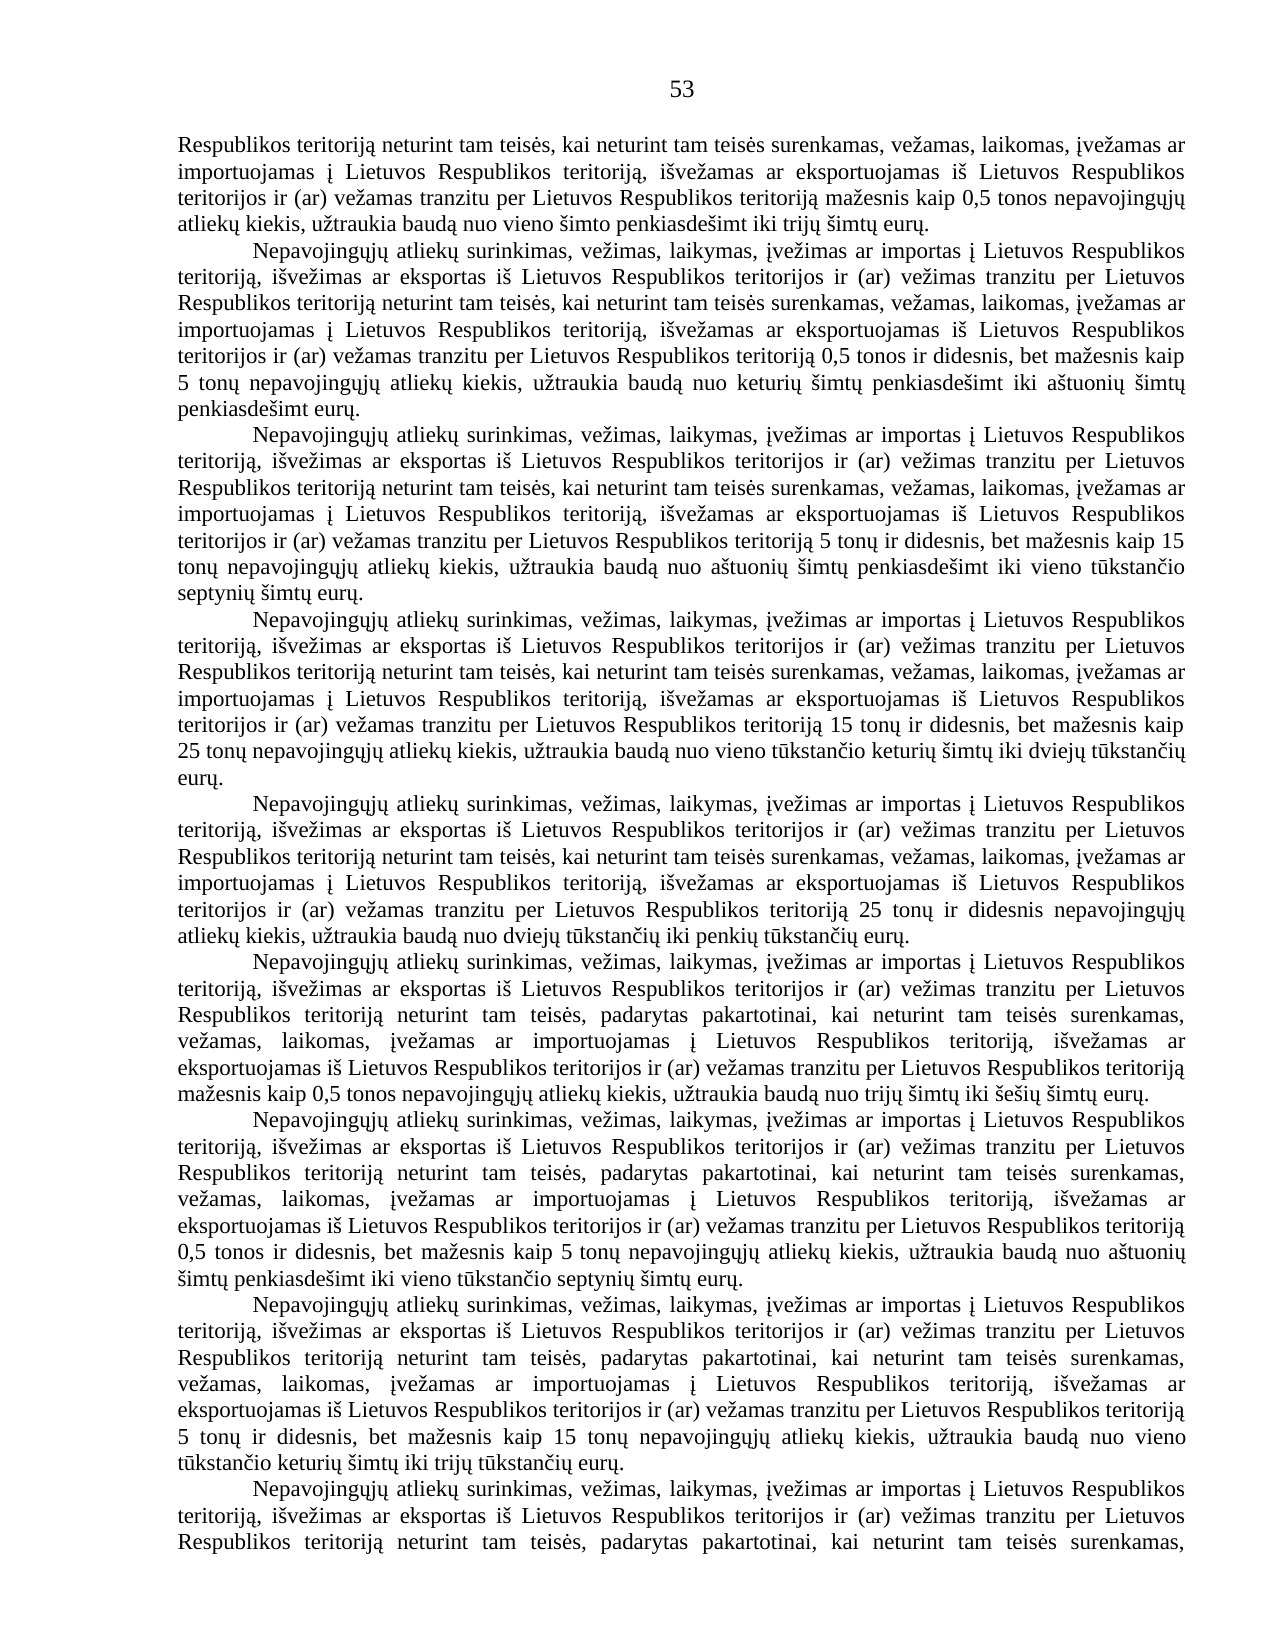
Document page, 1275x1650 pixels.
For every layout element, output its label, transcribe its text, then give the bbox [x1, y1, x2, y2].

text Respublikos teritoriją neturint tam teisės, kai neturint tam teisės surenkamas, vežamas, laikomas, įvežamas ar importuojamas į Lietuvos Respublikos teritoriją, išvežamas ar eksportuojamas iš Lietuvos Respublikos teritorijos ir (ar) vežamas tranzitu per Lietuvos Respublikos teritoriją mažesnis kaip 0,5 tonos nepavojingųjų atliekų kiekis, užtraukia baudą nuo vieno šimto penkiasdešimt iki trijų šimtų eurų. [177, 131, 1186, 237]
text Nepavojingųjų atliekų surinkimas, vežimas, laikymas, įvežimas ar importas į Lietuvos Respublikos teritoriją, išvežimas ar eksportas iš Lietuvos Respublikos teritorijos ir (ar) vežimas tranzitu per Lietuvos Respublikos teritoriją neturint tam teisės, kai neturint tam teisės surenkamas, vežamas, laikomas, įvežamas ar importuojamas į Lietuvos Respublikos teritoriją, išvežamas ar eksportuojamas iš Lietuvos Respublikos teritorijos ir (ar) vežamas tranzitu per Lietuvos Respublikos teritoriją 25 tonų ir didesnis nepavojingųjų atliekų kiekis, užtraukia baudą nuo dviejų tūkstančių iki penkių tūkstančių eurų. [177, 790, 1186, 948]
text Nepavojingųjų atliekų surinkimas, vežimas, laikymas, įvežimas ar importas į Lietuvos Respublikos teritoriją, išvežimas ar eksportas iš Lietuvos Respublikos teritorijos ir (ar) vežimas tranzitu per Lietuvos Respublikos teritoriją neturint tam teisės, padarytas pakartotinai, kai neturint tam teisės surenkamas, vežamas, laikomas, įvežamas ar importuojamas į Lietuvos Respublikos teritoriją, išvežamas ar eksportuojamas iš Lietuvos Respublikos teritorijos ir (ar) vežamas tranzitu per Lietuvos Respublikos teritoriją 0,5 tonos ir didesnis, bet mažesnis kaip 5 tonų nepavojingųjų atliekų kiekis, užtraukia baudą nuo aštuonių šimtų penkiasdešimt iki vieno tūkstančio septynių šimtų eurų. [177, 1106, 1186, 1291]
text Nepavojingųjų atliekų surinkimas, vežimas, laikymas, įvežimas ar importas į Lietuvos Respublikos teritoriją, išvežimas ar eksportas iš Lietuvos Respublikos teritorijos ir (ar) vežimas tranzitu per Lietuvos Respublikos teritoriją neturint tam teisės, kai neturint tam teisės surenkamas, vežamas, laikomas, įvežamas ar importuojamas į Lietuvos Respublikos teritoriją, išvežamas ar eksportuojamas iš Lietuvos Respublikos teritorijos ir (ar) vežamas tranzitu per Lietuvos Respublikos teritoriją 0,5 tonos ir didesnis, bet mažesnis kaip 5 tonų nepavojingųjų atliekų kiekis, užtraukia baudą nuo keturių šimtų penkiasdešimt iki aštuonių šimtų penkiasdešimt eurų. [177, 237, 1186, 421]
text Nepavojingųjų atliekų surinkimas, vežimas, laikymas, įvežimas ar importas į Lietuvos Respublikos teritoriją, išvežimas ar eksportas iš Lietuvos Respublikos teritorijos ir (ar) vežimas tranzitu per Lietuvos Respublikos teritoriją neturint tam teisės, kai neturint tam teisės surenkamas, vežamas, laikomas, įvežamas ar importuojamas į Lietuvos Respublikos teritoriją, išvežamas ar eksportuojamas iš Lietuvos Respublikos teritorijos ir (ar) vežamas tranzitu per Lietuvos Respublikos teritoriją 5 tonų ir didesnis, bet mažesnis kaip 15 tonų nepavojingųjų atliekų kiekis, užtraukia baudą nuo aštuonių šimtų penkiasdešimt iki vieno tūkstančio septynių šimtų eurų. [177, 421, 1186, 606]
text Nepavojingųjų atliekų surinkimas, vežimas, laikymas, įvežimas ar importas į Lietuvos Respublikos teritoriją, išvežimas ar eksportas iš Lietuvos Respublikos teritorijos ir (ar) vežimas tranzitu per Lietuvos Respublikos teritoriją neturint tam teisės, padarytas pakartotinai, kai neturint tam teisės surenkamas, vežamas, laikomas, įvežamas ar importuojamas į Lietuvos Respublikos teritoriją, išvežamas ar eksportuojamas iš Lietuvos Respublikos teritorijos ir (ar) vežamas tranzitu per Lietuvos Respublikos teritoriją mažesnis kaip 0,5 tonos nepavojingųjų atliekų kiekis, užtraukia baudą nuo trijų šimtų iki šešių šimtų eurų. [177, 948, 1186, 1106]
text Nepavojingųjų atliekų surinkimas, vežimas, laikymas, įvežimas ar importas į Lietuvos Respublikos teritoriją, išvežimas ar eksportas iš Lietuvos Respublikos teritorijos ir (ar) vežimas tranzitu per Lietuvos Respublikos teritoriją neturint tam teisės, padarytas pakartotinai, kai neturint tam teisės surenkamas, [177, 1475, 1186, 1554]
text Nepavojingųjų atliekų surinkimas, vežimas, laikymas, įvežimas ar importas į Lietuvos Respublikos teritoriją, išvežimas ar eksportas iš Lietuvos Respublikos teritorijos ir (ar) vežimas tranzitu per Lietuvos Respublikos teritoriją neturint tam teisės, padarytas pakartotinai, kai neturint tam teisės surenkamas, vežamas, laikomas, įvežamas ar importuojamas į Lietuvos Respublikos teritoriją, išvežamas ar eksportuojamas iš Lietuvos Respublikos teritorijos ir (ar) vežamas tranzitu per Lietuvos Respublikos teritoriją 5 tonų ir didesnis, bet mažesnis kaip 15 tonų nepavojingųjų atliekų kiekis, užtraukia baudą nuo vieno tūkstančio keturių šimtų iki trijų tūkstančių eurų. [177, 1291, 1186, 1475]
text Nepavojingųjų atliekų surinkimas, vežimas, laikymas, įvežimas ar importas į Lietuvos Respublikos teritoriją, išvežimas ar eksportas iš Lietuvos Respublikos teritorijos ir (ar) vežimas tranzitu per Lietuvos Respublikos teritoriją neturint tam teisės, kai neturint tam teisės surenkamas, vežamas, laikomas, įvežamas ar importuojamas į Lietuvos Respublikos teritoriją, išvežamas ar eksportuojamas iš Lietuvos Respublikos teritorijos ir (ar) vežamas tranzitu per Lietuvos Respublikos teritoriją 15 tonų ir didesnis, bet mažesnis kaip 25 tonų nepavojingųjų atliekų kiekis, užtraukia baudą nuo vieno tūkstančio keturių šimtų iki dviejų tūkstančių eurų. [177, 606, 1186, 790]
